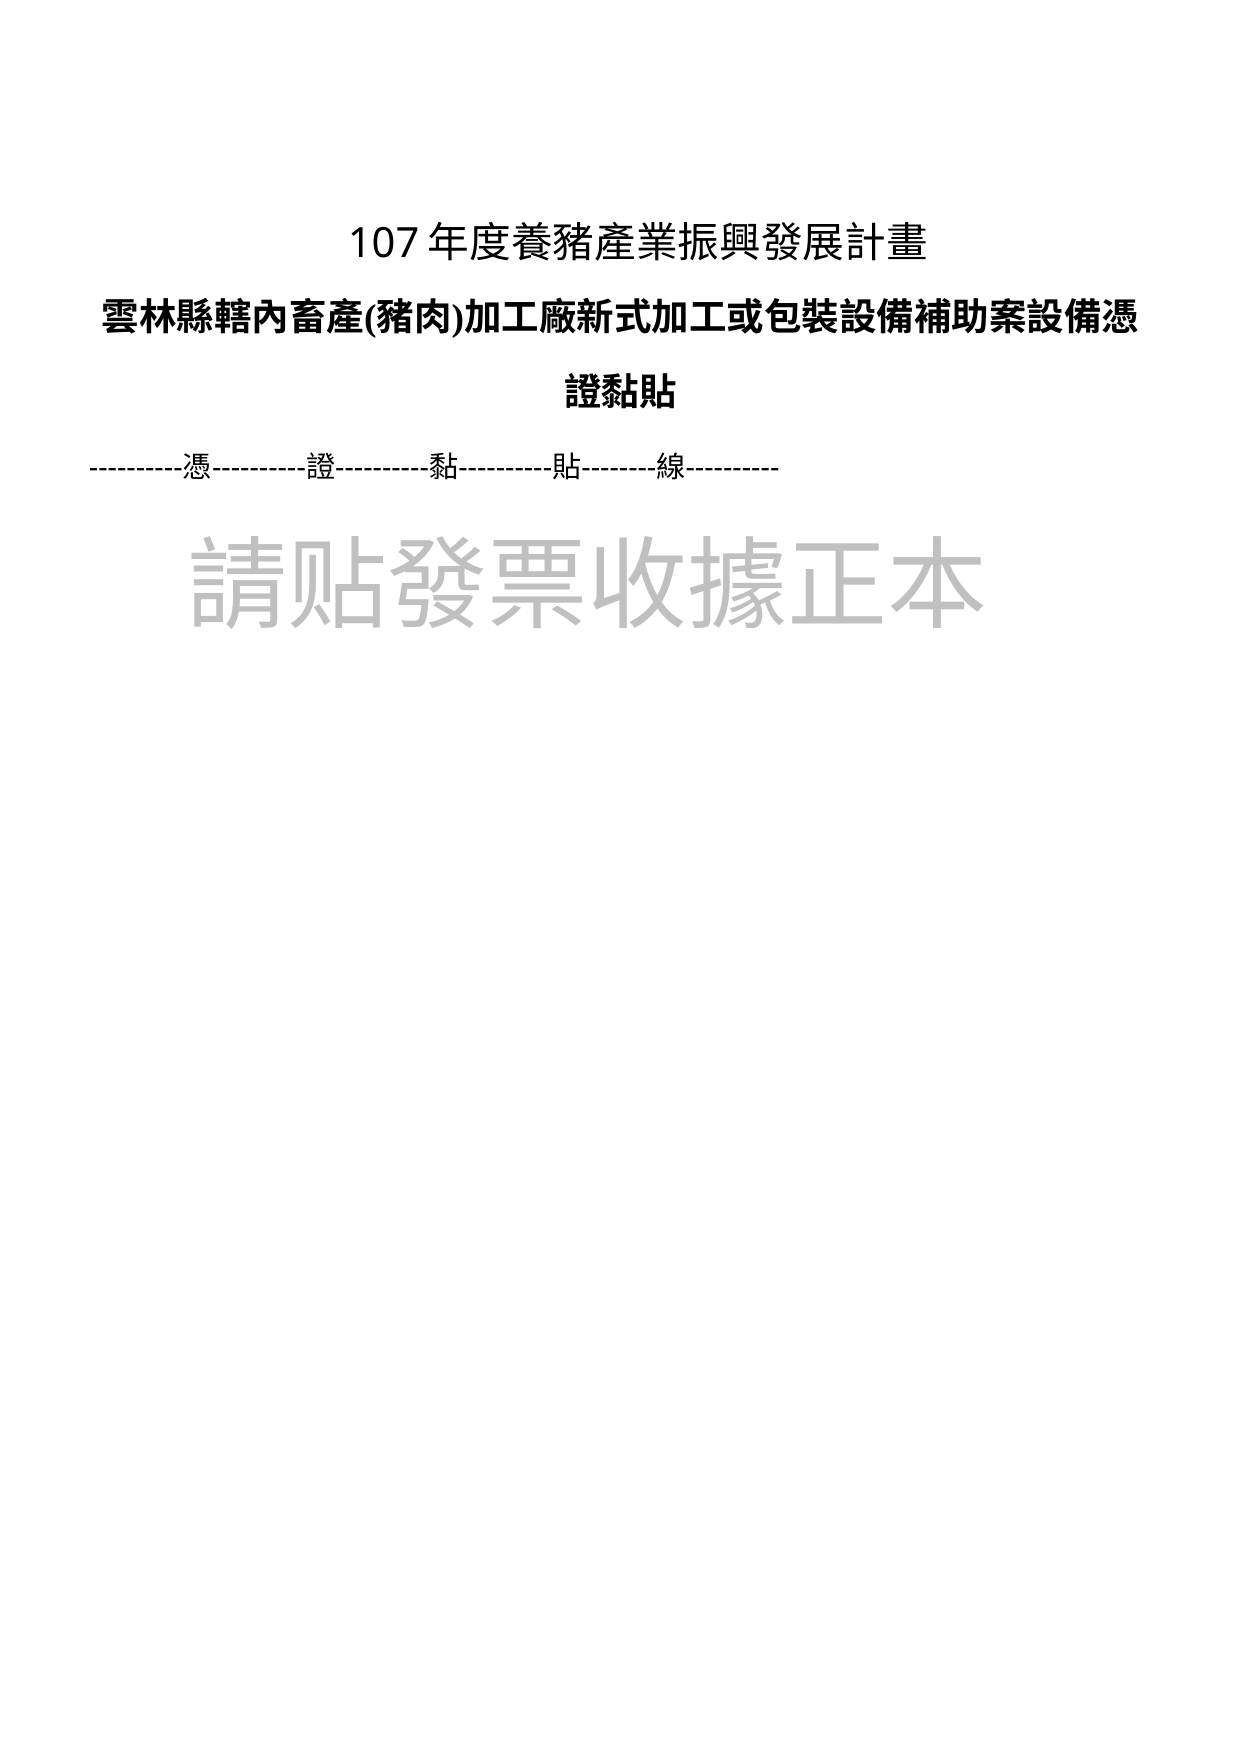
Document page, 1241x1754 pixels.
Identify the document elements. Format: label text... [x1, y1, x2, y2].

text 雲林縣轄內畜產(豬肉)加工廠新式加工或包裝設備補助案設備憑證黏貼 [89, 277, 1152, 427]
text 107年度養豬產業振興發展計畫 [51, 202, 1224, 277]
text ----------憑----------證----------黏----------貼--------線---------- [89, 427, 1152, 502]
text 請贴發票收據正本 [89, 502, 1152, 652]
